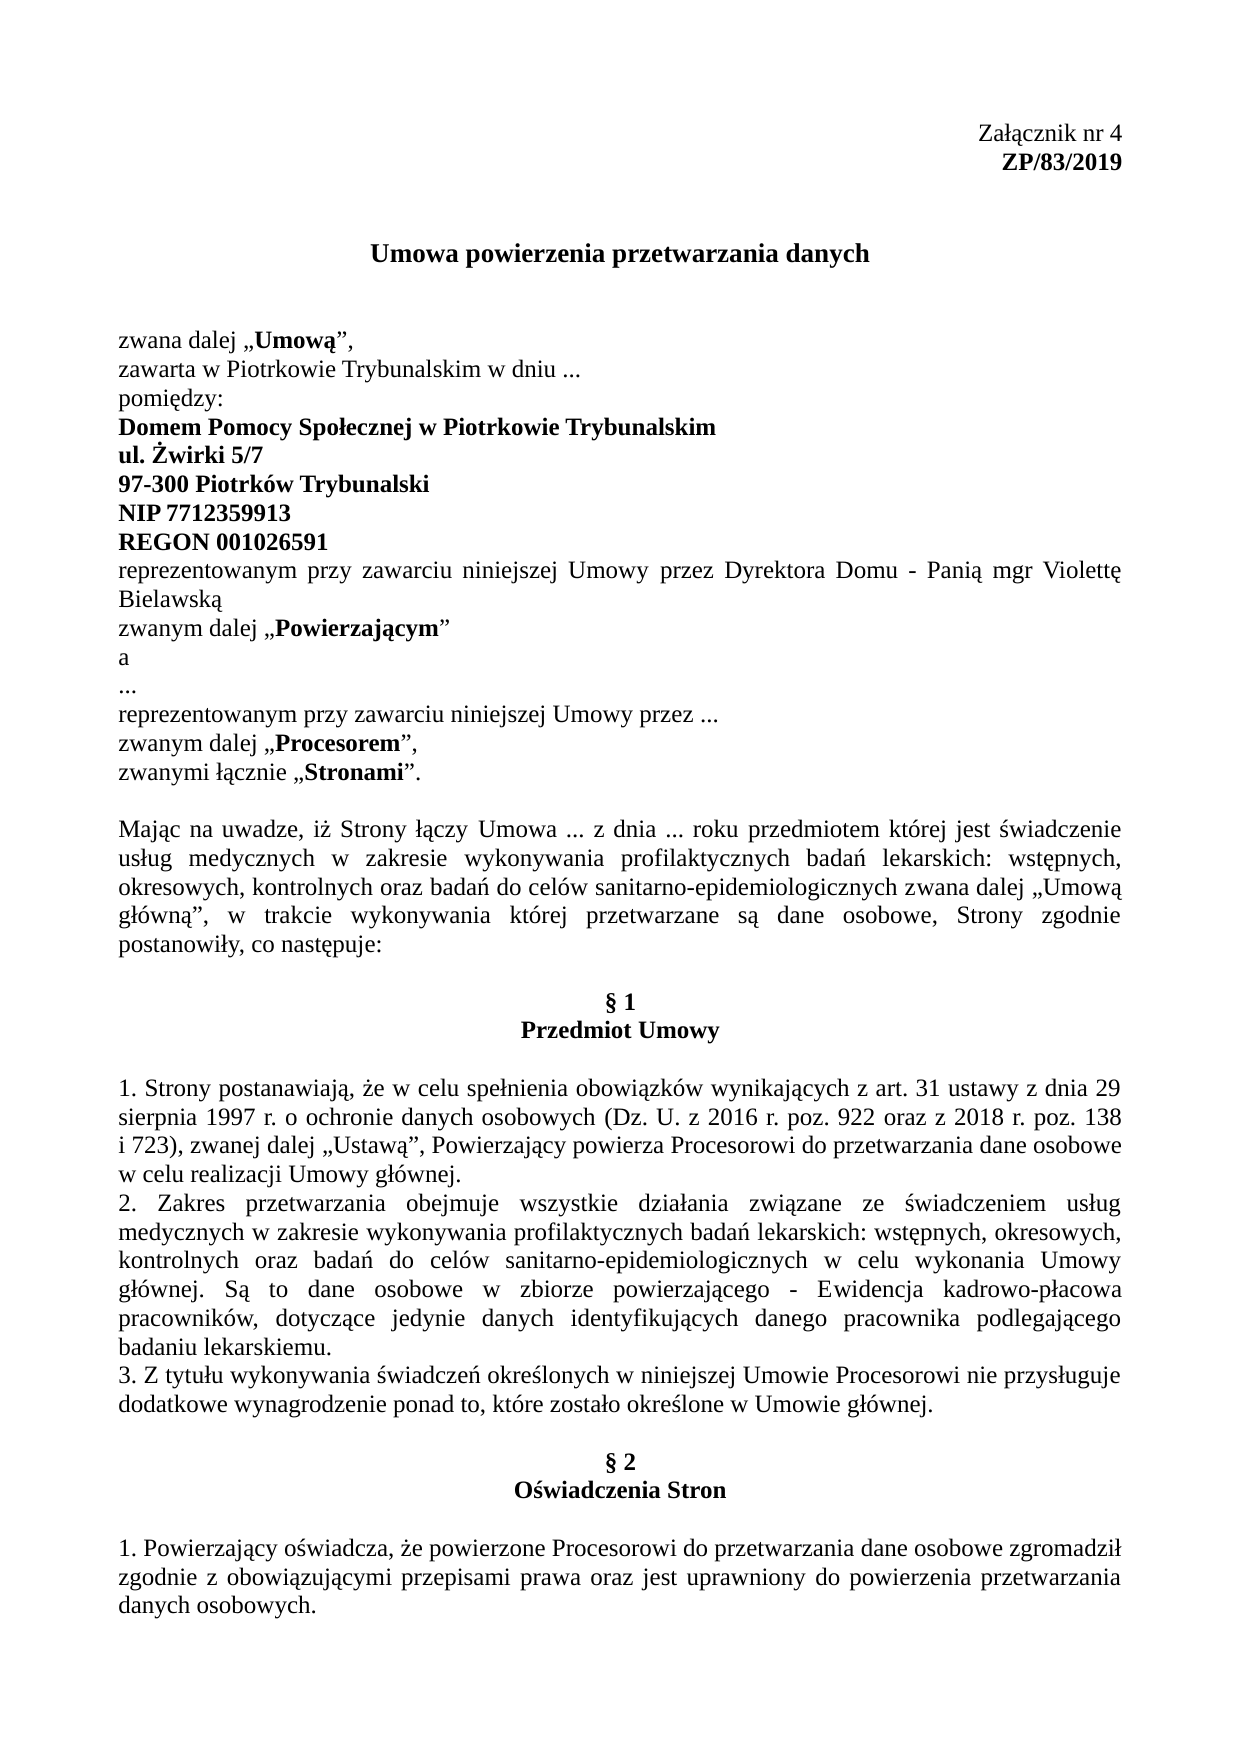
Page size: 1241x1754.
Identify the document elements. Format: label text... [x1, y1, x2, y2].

text Przedmiot Umowy [118, 1015, 1122, 1044]
text 97-300 Piotrków Trybunalski [118, 469, 1122, 498]
text zwanym dalej „Procesorem”, [118, 728, 1122, 757]
text reprezentowanym przy zawarciu niniejszej Umowy przez Dyrektora Domu - Panią mgr Violettę Bielawską [118, 555, 1122, 613]
text § 1 [118, 987, 1122, 1015]
text Załącznik nr 4 [118, 118, 1122, 147]
text zwanym dalej „Powierzającym” [118, 613, 1122, 642]
text § 2 [118, 1447, 1122, 1475]
text Umowa powierzenia przetwarzania danych [118, 237, 1122, 268]
text 2. Zakres przetwarzania obejmuje wszystkie działania związane ze świadczeniem usług medycznych w zakresie wykonywania profilaktycznych badań lekarskich: wstępnych, okresowych, kontrolnych oraz badań do celów sanitarno-epidemiologicznych w celu wykonania Umowy głównej. Są to dane osobowe w zbiorze powierzającego - Ewidencja kadrowo-płacowa pracowników, dotyczące jedynie danych identyfikujących danego pracownika podlegającego badaniu lekarskiemu. [118, 1188, 1122, 1360]
text 1. Powierzający oświadcza, że powierzone Procesorowi do przetwarzania dane osobowe zgromadził zgodnie z obowiązującymi przepisami prawa oraz jest uprawniony do powierzenia przetwarzania danych osobowych. [118, 1533, 1122, 1619]
text Oświadczenia Stron [118, 1475, 1122, 1504]
text ul. Żwirki 5/7 [118, 440, 1122, 469]
text a [118, 642, 1122, 670]
text REGON 001026591 [118, 527, 1122, 555]
text Mając na uwadze, iż Strony łączy Umowa ... z dnia ... roku przedmiotem której jest świadczenie usług medycznych w zakresie wykonywania profilaktycznych badań lekarskich: wstępnych, okresowych, kontrolnych oraz badań do celów sanitarno-epidemiologicznych zwana dalej „Umową główną”, w trakcie wykonywania której przetwarzane są dane osobowe, Strony zgodnie postanowiły, co następuje: [118, 814, 1122, 958]
text zwana dalej „Umową”, [118, 325, 1122, 354]
text ... [118, 670, 1122, 699]
text pomiędzy: [118, 383, 1122, 412]
text zwanymi łącznie „Stronami”. [118, 757, 1122, 785]
text ZP/83/2019 [118, 147, 1122, 176]
text zawarta w Piotrkowie Trybunalskim w dniu ... [118, 354, 1122, 383]
text 3. Z tytułu wykonywania świadczeń określonych w niniejszej Umowie Procesorowi nie przysługuje dodatkowe wynagrodzenie ponad to, które zostało określone w Umowie głównej. [118, 1360, 1122, 1418]
text NIP 7712359913 [118, 498, 1122, 527]
text Domem Pomocy Społecznej w Piotrkowie Trybunalskim [118, 412, 1122, 440]
text reprezentowanym przy zawarciu niniejszej Umowy przez ... [118, 699, 1122, 728]
text 1. Strony postanawiają, że w celu spełnienia obowiązków wynikających z art. 31 ustawy z dnia 29 sierpnia 1997 r. o ochronie danych osobowych (Dz. U. z 2016 r. poz. 922 oraz z 2018 r. poz. 138 i 723), zwanej dalej „Ustawą”, Powierzający powierza Procesorowi do przetwarzania dane osobowe w celu realizacji Umowy głównej. [118, 1073, 1122, 1188]
